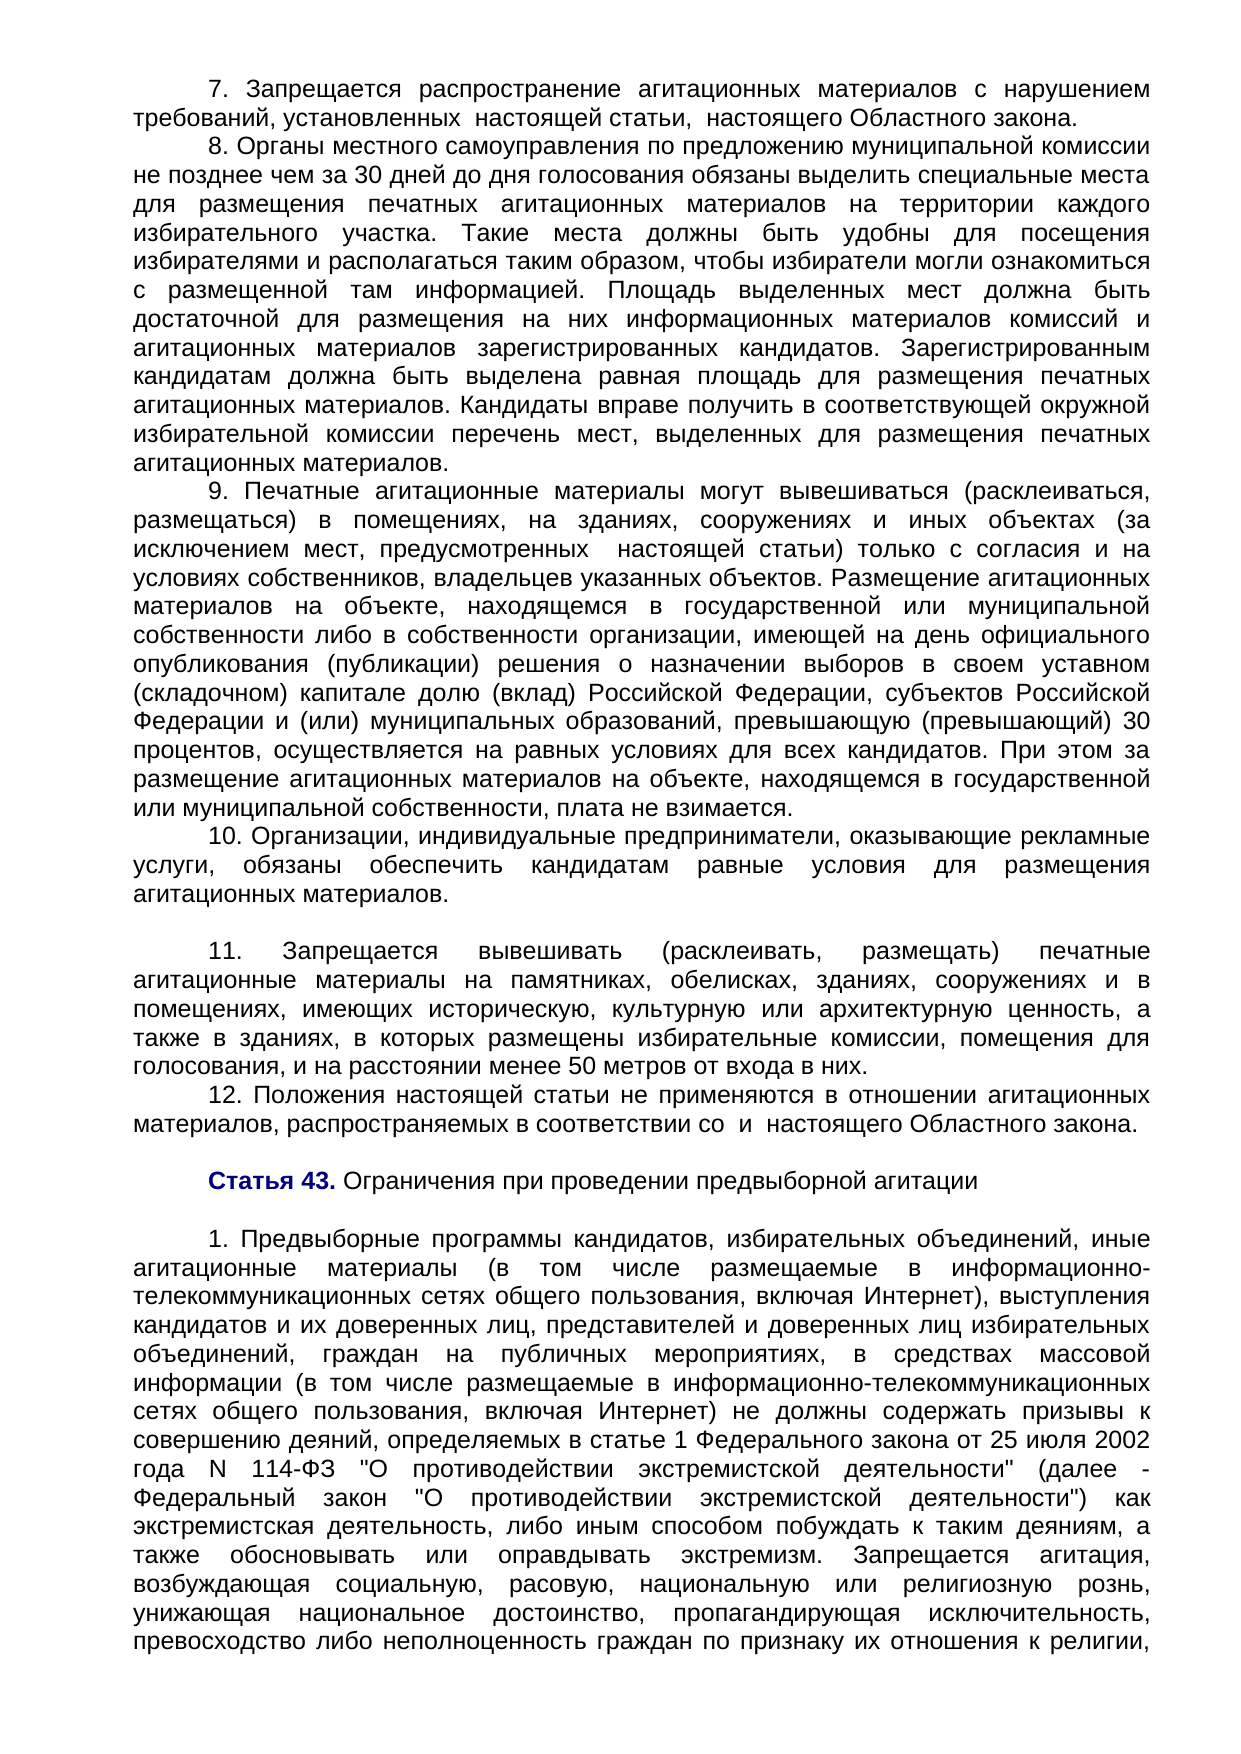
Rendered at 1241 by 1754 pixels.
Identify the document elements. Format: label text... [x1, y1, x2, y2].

text 9. Печатные агитационные материалы могут вывешиваться (расклеиваться, размещаться) в помещениях, на зданиях, сооружениях и иных объектах (за исключением мест, предусмотренных настоящей статьи) только с согласия и на условиях собственников, владельцев указанных объектов. Размещение агитационных материалов на объекте, находящемся в государственной или муниципальной собственности либо в собственности организации, имеющей на день официального опубликования (публикации) решения о назначении выборов в своем уставном (складочном) капитале долю (вклад) Российской Федерации, субъектов Российской Федерации и (или) муниципальных образований, превышающую (превышающий) 30 процентов, осуществляется на равных условиях для всех кандидатов. При этом за размещение агитационных материалов на объекте, находящемся в государственной или муниципальной собственности, плата не взимается. [133, 476, 1152, 821]
text 11. Запрещается вывешивать (расклеивать, размещать) печатные агитационные материалы на памятниках, обелисках, зданиях, сооружениях и в помещениях, имеющих историческую, культурную или архитектурную ценность, а также в зданиях, в которых размещены избирательные комиссии, помещения для голосования, и на расстоянии менее 50 метров от входа в них. [133, 936, 1152, 1080]
text 10. Организации, индивидуальные предприниматели, оказывающие рекламные услуги, обязаны обеспечить кандидатам равные условия для размещения агитационных материалов. [133, 821, 1152, 908]
text 7. Запрещается распространение агитационных материалов с нарушением требований, установленных настоящей статьи, настоящего Областного закона. [133, 74, 1152, 131]
text Статья 43. Ограничения при проведении предвыборной агитации [208, 1166, 1152, 1195]
text 1. Предвыборные программы кандидатов, избирательных объединений, иные агитационные материалы (в том числе размещаемые в информационно-телекоммуникационных сетях общего пользования, включая Интернет), выступления кандидатов и их доверенных лиц, представителей и доверенных лиц избирательных объединений, граждан на публичных мероприятиях, в средствах массовой информации (в том числе размещаемые в информационно-телекоммуникационных сетях общего пользования, включая Интернет) не должны содержать призывы к совершению деяний, определяемых в статье 1 Федерального закона от 25 июля 2002 года N 114-ФЗ "О противодействии экстремистской деятельности" (далее - Федеральный закон "О противодействии экстремистской деятельности") как экстремистская деятельность, либо иным способом побуждать к таким деяниям, а также обосновывать или оправдывать экстремизм. Запрещается агитация, возбуждающая социальную, расовую, национальную или религиозную рознь, унижающая национальное достоинство, пропагандирующая исключительность, превосходство либо неполноценность граждан по признаку их отношения к религии, [133, 1224, 1152, 1655]
text 8. Органы местного самоуправления по предложению муниципальной комиссии не позднее чем за 30 дней до дня голосования обязаны выделить специальные места для размещения печатных агитационных материалов на территории каждого избирательного участка. Такие места должны быть удобны для посещения избирателями и располагаться таким образом, чтобы избиратели могли ознакомиться с размещенной там информацией. Площадь выделенных мест должна быть достаточной для размещения на них информационных материалов комиссий и агитационных материалов зарегистрированных кандидатов. Зарегистрированным кандидатам должна быть выделена равная площадь для размещения печатных агитационных материалов. Кандидаты вправе получить в соответствующей окружной избирательной комиссии перечень мест, выделенных для размещения печатных агитационных материалов. [133, 131, 1152, 476]
text 12. Положения настоящей статьи не применяются в отношении агитационных материалов, распространяемых в соответствии со и настоящего Областного закона. [133, 1080, 1152, 1138]
